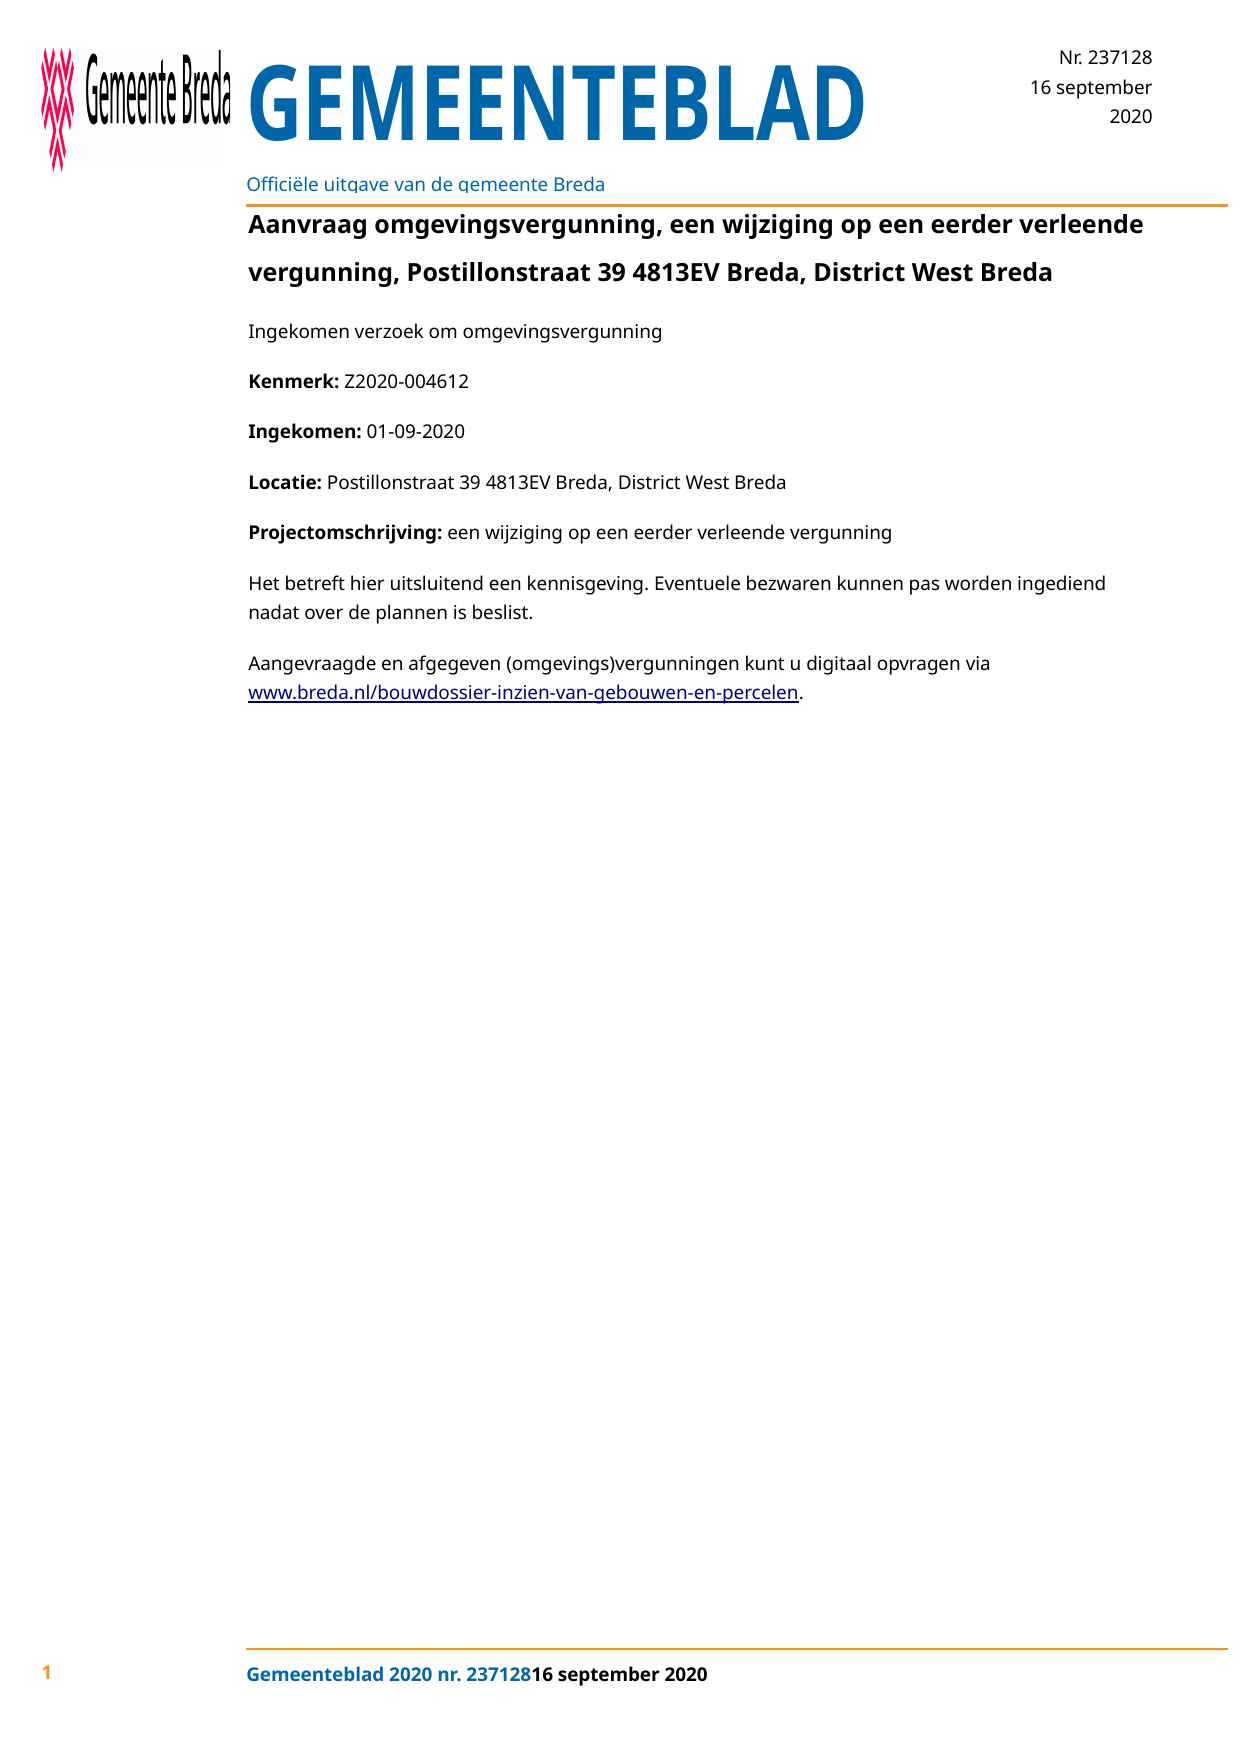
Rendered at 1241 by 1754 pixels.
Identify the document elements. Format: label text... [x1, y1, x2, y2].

text Ingekomen verzoek om omgevingsvergunning [248, 318, 1152, 344]
text Projectomschrijving: een wijziging op een eerder verleende vergunning [248, 519, 1152, 545]
text Aangevraagde en afgegeven (omgevings)vergunningen kunt u digitaal opvragen via www.breda.nl/bouwdossier-inzien-van-gebouwen-en-percelen. [248, 650, 1152, 705]
picture [41, 47, 231, 172]
text Locatie: Postillonstraat 39 4813EV Breda, District West Breda [248, 469, 1152, 495]
text Het betreft hier uitsluitend een kennisgeving. Eventuele bezwaren kunnen pas worden ingediend nadat over de plannen is beslist. [248, 570, 1152, 625]
text Kenmerk: Z2020-004612 [248, 368, 1152, 394]
text Ingekomen: 01-09-2020 [248, 419, 1152, 444]
text Aanvraag omgevingsvergunning, een wijziging op een eerder verleende vergunning, Postillonstraat 39 4813EV Breda, District West Breda [248, 207, 1152, 288]
